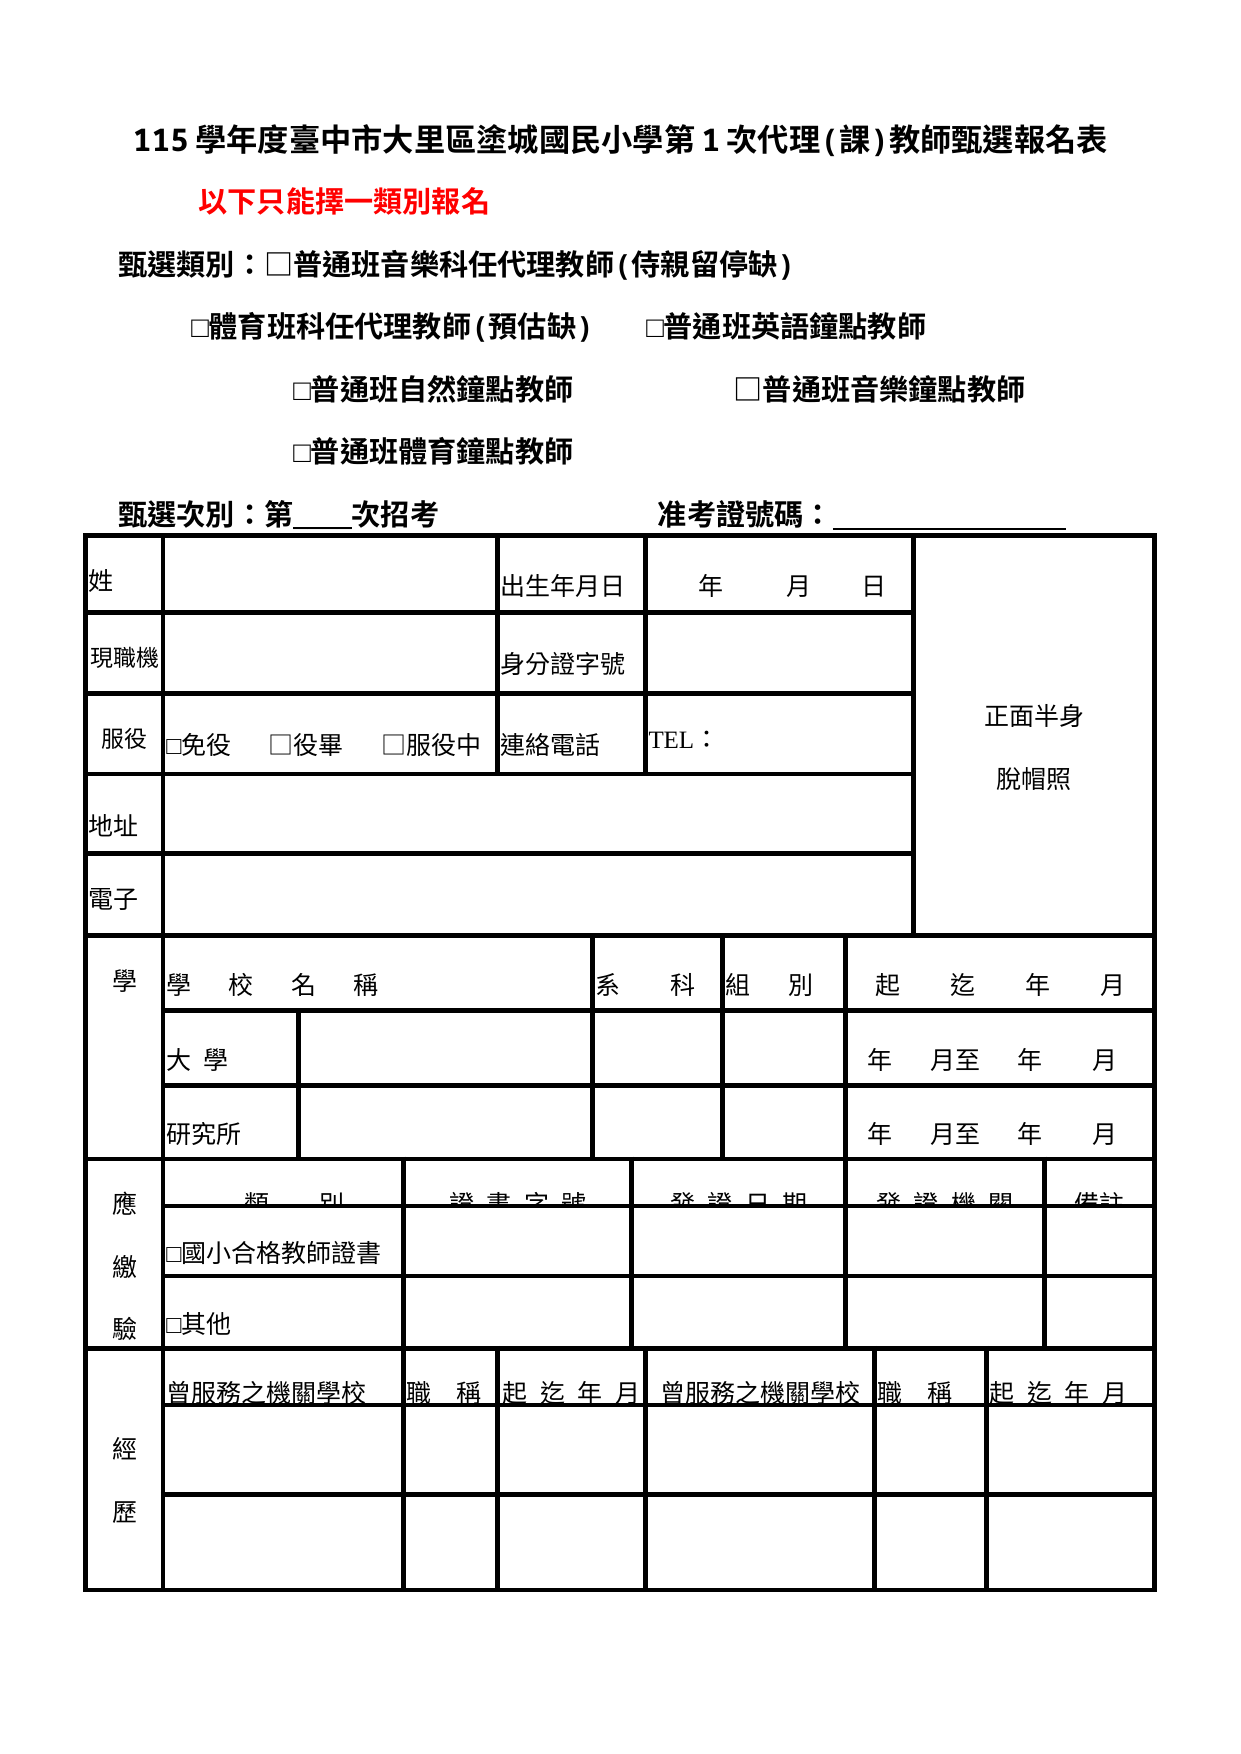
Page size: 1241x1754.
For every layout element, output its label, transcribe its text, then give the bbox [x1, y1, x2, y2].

table_cell 起 迄 年 月 [989, 1351, 1152, 1402]
table_cell [725, 1088, 843, 1157]
table_cell [500, 1407, 643, 1492]
table_cell 應 繳 驗 證 件 [88, 1161, 161, 1346]
table_cell 曾服務之機關學校 [165, 1351, 401, 1402]
table_cell [165, 615, 495, 691]
table_cell 地址 [88, 776, 161, 851]
table_cell □免役 □役畢 □服役中 [165, 696, 495, 772]
table_cell 職 稱 [877, 1351, 984, 1402]
table_cell TEL： 手機： [648, 696, 911, 772]
table_cell [406, 1278, 629, 1346]
table_cell [877, 1497, 984, 1587]
table_cell [301, 1013, 590, 1083]
table_cell 組 別 [725, 938, 843, 1008]
table_cell 類 別 [165, 1161, 401, 1203]
table_cell [165, 856, 911, 933]
text 115學年度臺中市大里區塗城國民小學第1次代理(課)教師甄選報名表 [118, 96, 1122, 158]
table_cell [406, 1208, 629, 1274]
table_header 姓 名 [88, 538, 161, 610]
table_cell □其他 [165, 1278, 401, 1346]
text 甄選類別：□普通班音樂科任代理教師(侍親留停缺) [118, 221, 1122, 283]
table_cell [1047, 1208, 1152, 1274]
table_cell 起 迄 年 月 [848, 938, 1152, 1008]
table_header 年 月 日 [648, 538, 911, 610]
table_cell 經 歷 [88, 1351, 161, 1587]
table_header 出生年月日 [500, 538, 643, 610]
table_cell [989, 1497, 1152, 1587]
table_header 正面半身 脫帽照 [916, 538, 1152, 933]
table_cell 大 學 [165, 1013, 296, 1083]
table_cell 起 迄 年 月 [500, 1351, 643, 1402]
table_cell [406, 1407, 495, 1492]
table_cell 電子郵件 [88, 856, 161, 933]
table_cell 現職機關學校 [88, 615, 161, 691]
table_cell 職 稱 [406, 1351, 495, 1402]
table_cell [1047, 1278, 1152, 1346]
table_cell 發 證 機 關 [848, 1161, 1042, 1203]
text □普通班體育鐘點教師 [118, 408, 1122, 471]
table_cell [406, 1497, 495, 1587]
table_cell [301, 1088, 590, 1157]
table_cell [848, 1208, 1042, 1274]
table_cell [595, 1088, 720, 1157]
table_cell [877, 1407, 984, 1492]
table_header [165, 538, 495, 610]
text □體育班科任代理教師(預估缺) □普通班英語鐘點教師 [118, 283, 1122, 346]
table_cell [648, 1407, 872, 1492]
table_cell 學 歷 [88, 938, 161, 1157]
table_cell [165, 1407, 401, 1492]
table_cell [595, 1013, 720, 1083]
text 以下只能擇一類別報名 [118, 158, 1122, 221]
table_cell 連絡電話 [500, 696, 643, 772]
text 甄選次別：第____次招考 准考證號碼： [118, 471, 1122, 533]
table_cell 學 校 名 稱 [165, 938, 590, 1008]
table_cell [648, 615, 911, 691]
table_cell 發 證 日 期 [634, 1161, 843, 1203]
table_cell 備註 [1047, 1161, 1152, 1203]
table_cell 身分證字號 [500, 615, 643, 691]
table_cell □國小合格教師證書 [165, 1208, 401, 1274]
table_cell 曾服務之機關學校 [648, 1351, 872, 1402]
table_cell 年 月至 年 月 [848, 1013, 1152, 1083]
table_cell [725, 1013, 843, 1083]
table_cell 證 書 字 號 [406, 1161, 629, 1203]
table_cell [989, 1407, 1152, 1492]
table_cell [848, 1278, 1042, 1346]
table_cell 研究所 [165, 1088, 296, 1157]
table_cell [648, 1497, 872, 1587]
text □普通班自然鐘點教師 □普通班音樂鐘點教師 [118, 346, 1122, 408]
table_cell 年 月至 年 月 [848, 1088, 1152, 1157]
table_cell [634, 1208, 843, 1274]
table_cell 服役 情形 [88, 696, 161, 772]
table_cell [165, 1497, 401, 1587]
table_cell [634, 1278, 843, 1346]
table_cell [500, 1497, 643, 1587]
table_cell [165, 776, 911, 851]
table_cell 系 科 [595, 938, 720, 1008]
